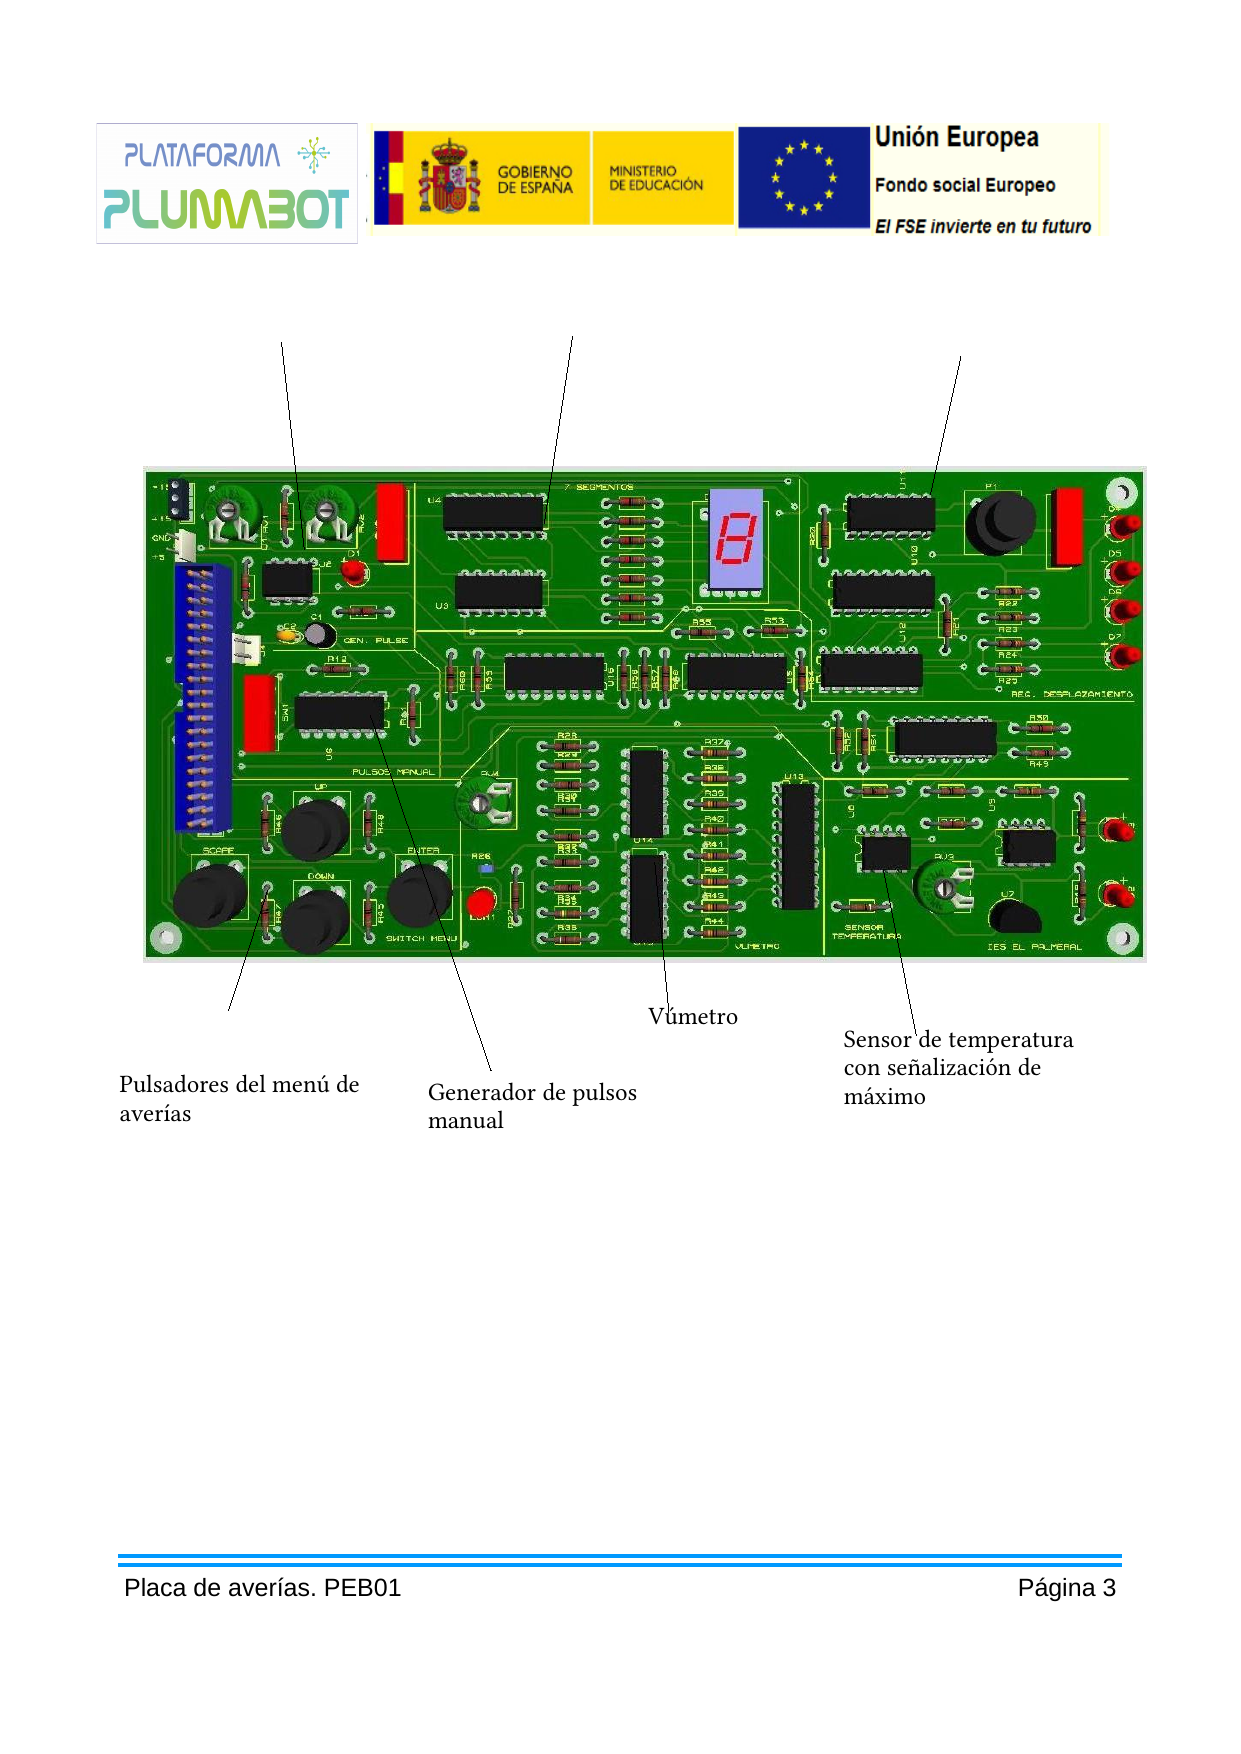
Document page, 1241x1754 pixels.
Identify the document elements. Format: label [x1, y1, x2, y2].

picture [143, 466, 1147, 963]
